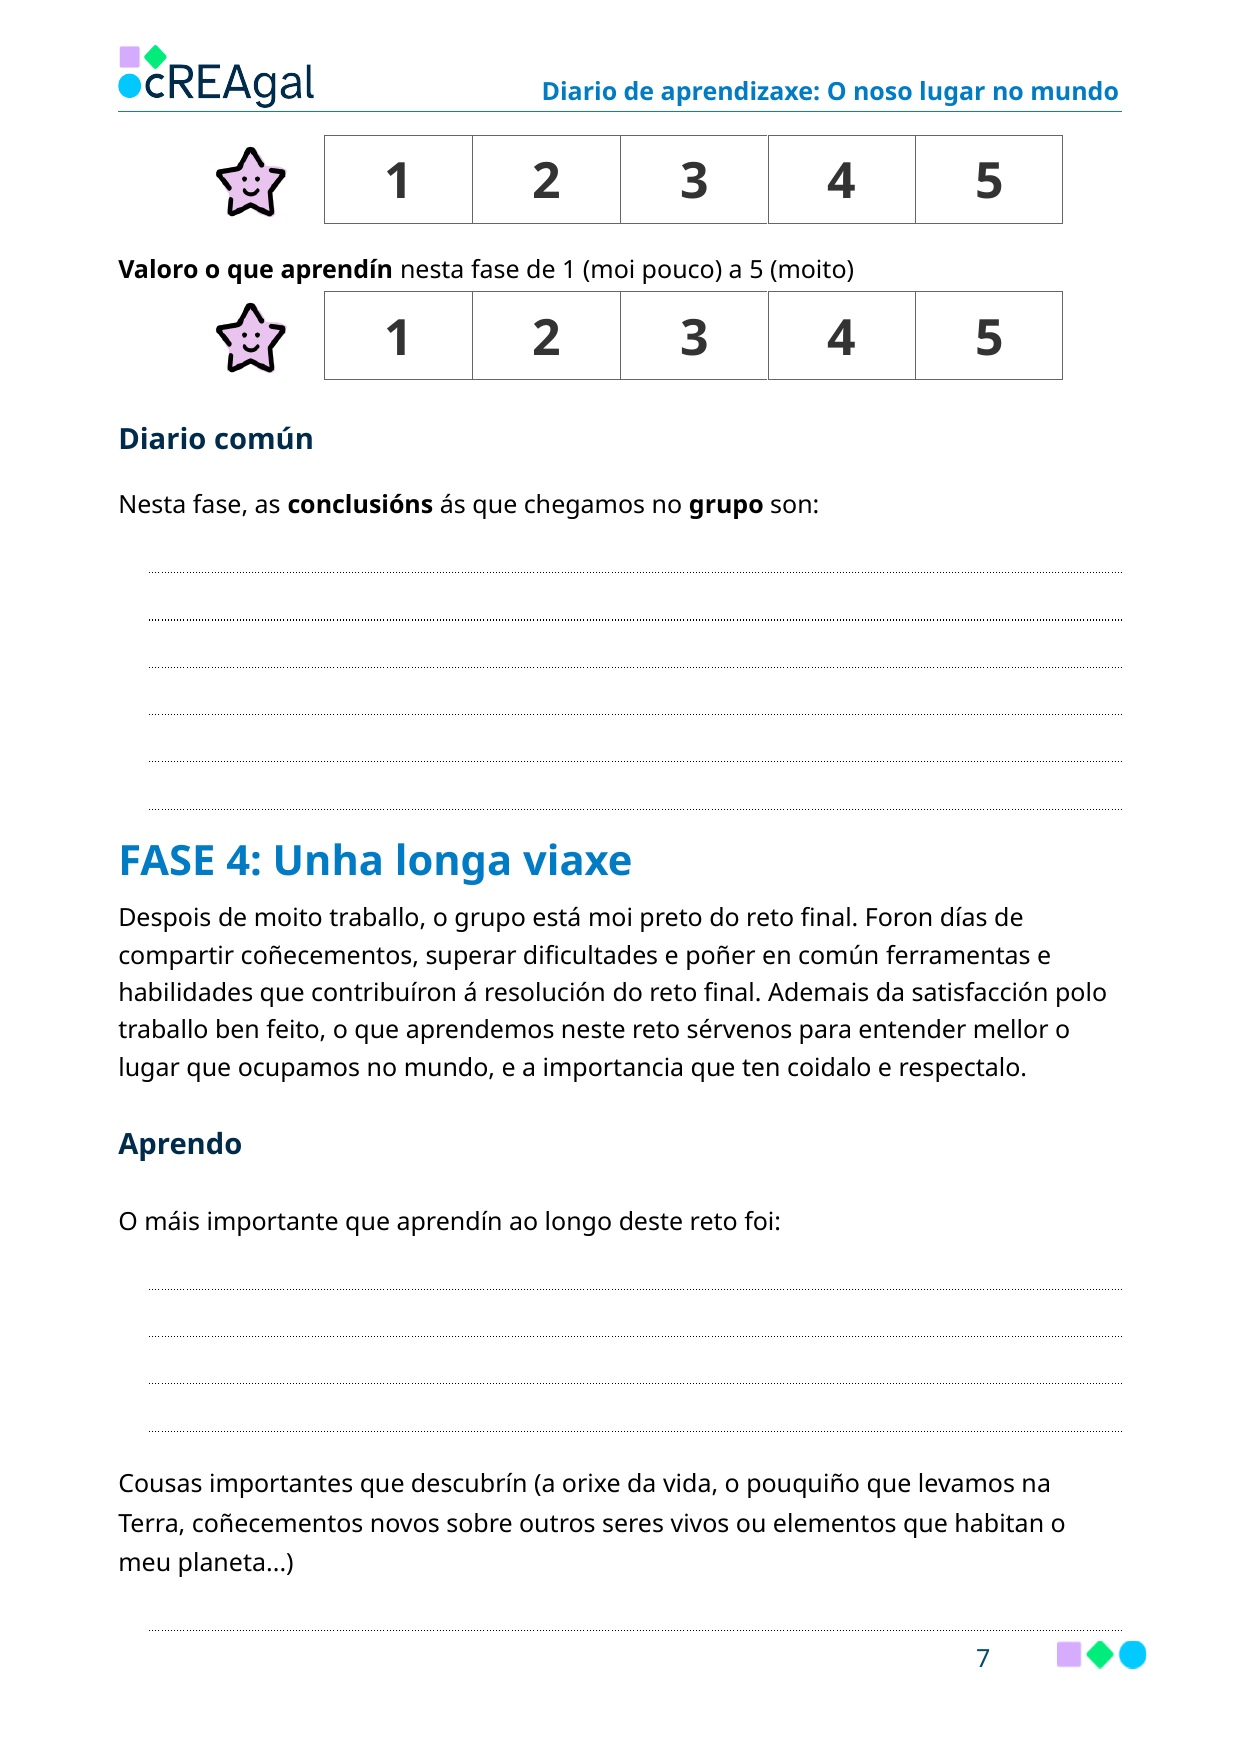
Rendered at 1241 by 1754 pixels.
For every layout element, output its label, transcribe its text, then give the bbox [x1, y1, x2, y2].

picture [208, 141, 293, 222]
picture [118, 45, 314, 108]
table_header 4 [769, 292, 915, 379]
table_header [148, 1243, 1122, 1290]
text O máis importante que aprendín ao longo deste reto foi: [118, 1203, 1122, 1237]
table_header [148, 526, 1122, 573]
text Cousas importantes que descubrín (a orixe da vida, o pouquiño que levamos na Terra, coñecementos novos sobre outros seres vivos ou elementos que habitan o meu planeta...) [118, 1466, 1122, 1578]
subtitle FASE 4: Unha longa viaxe [118, 831, 1122, 887]
table_header 3 [621, 292, 767, 379]
table_cell [148, 763, 1122, 810]
table_cell [148, 1290, 1122, 1337]
table_cell [148, 1337, 1122, 1384]
text Valoro o que aprendín nesta fase de 1 (moi pouco) a 5 (moito) [118, 252, 1122, 286]
text Despois de moito traballo, o grupo está moi preto do reto final. Foron días de compartir coñecementos, superar dificultades e poñer en común ferramentas e habilidades que contribuíron á resolución do reto final. Ademais da satisfacción polo traballo ben feito, o que aprendemos neste reto sérvenos para entender mellor o lugar que ocupamos no mundo, e a importancia que ten coidalo e respectalo. [118, 900, 1122, 1083]
subtitle Aprendo [118, 1124, 1122, 1163]
table_header [177, 135, 324, 224]
picture [208, 297, 293, 378]
table_header 3 [621, 136, 767, 223]
table_header [177, 291, 324, 380]
table_header 1 [325, 136, 472, 223]
table_header 2 [473, 292, 620, 379]
table_cell [148, 621, 1122, 668]
table_cell [148, 1385, 1122, 1432]
picture [1057, 1641, 1130, 1669]
picture [1136, 1657, 1147, 1669]
table_cell [148, 573, 1122, 621]
table_header 5 [916, 292, 1062, 379]
table_cell [148, 715, 1122, 762]
table_header 2 [473, 136, 620, 223]
table_cell [148, 668, 1122, 715]
text Nesta fase, as conclusións ás que chegamos no grupo son: [118, 487, 1122, 521]
subtitle Diario común [118, 418, 1122, 458]
table_header 4 [769, 136, 915, 223]
table_header [148, 1584, 1122, 1631]
table_header 5 [916, 136, 1062, 223]
table_header 1 [325, 292, 472, 379]
picture [1140, 1641, 1147, 1651]
